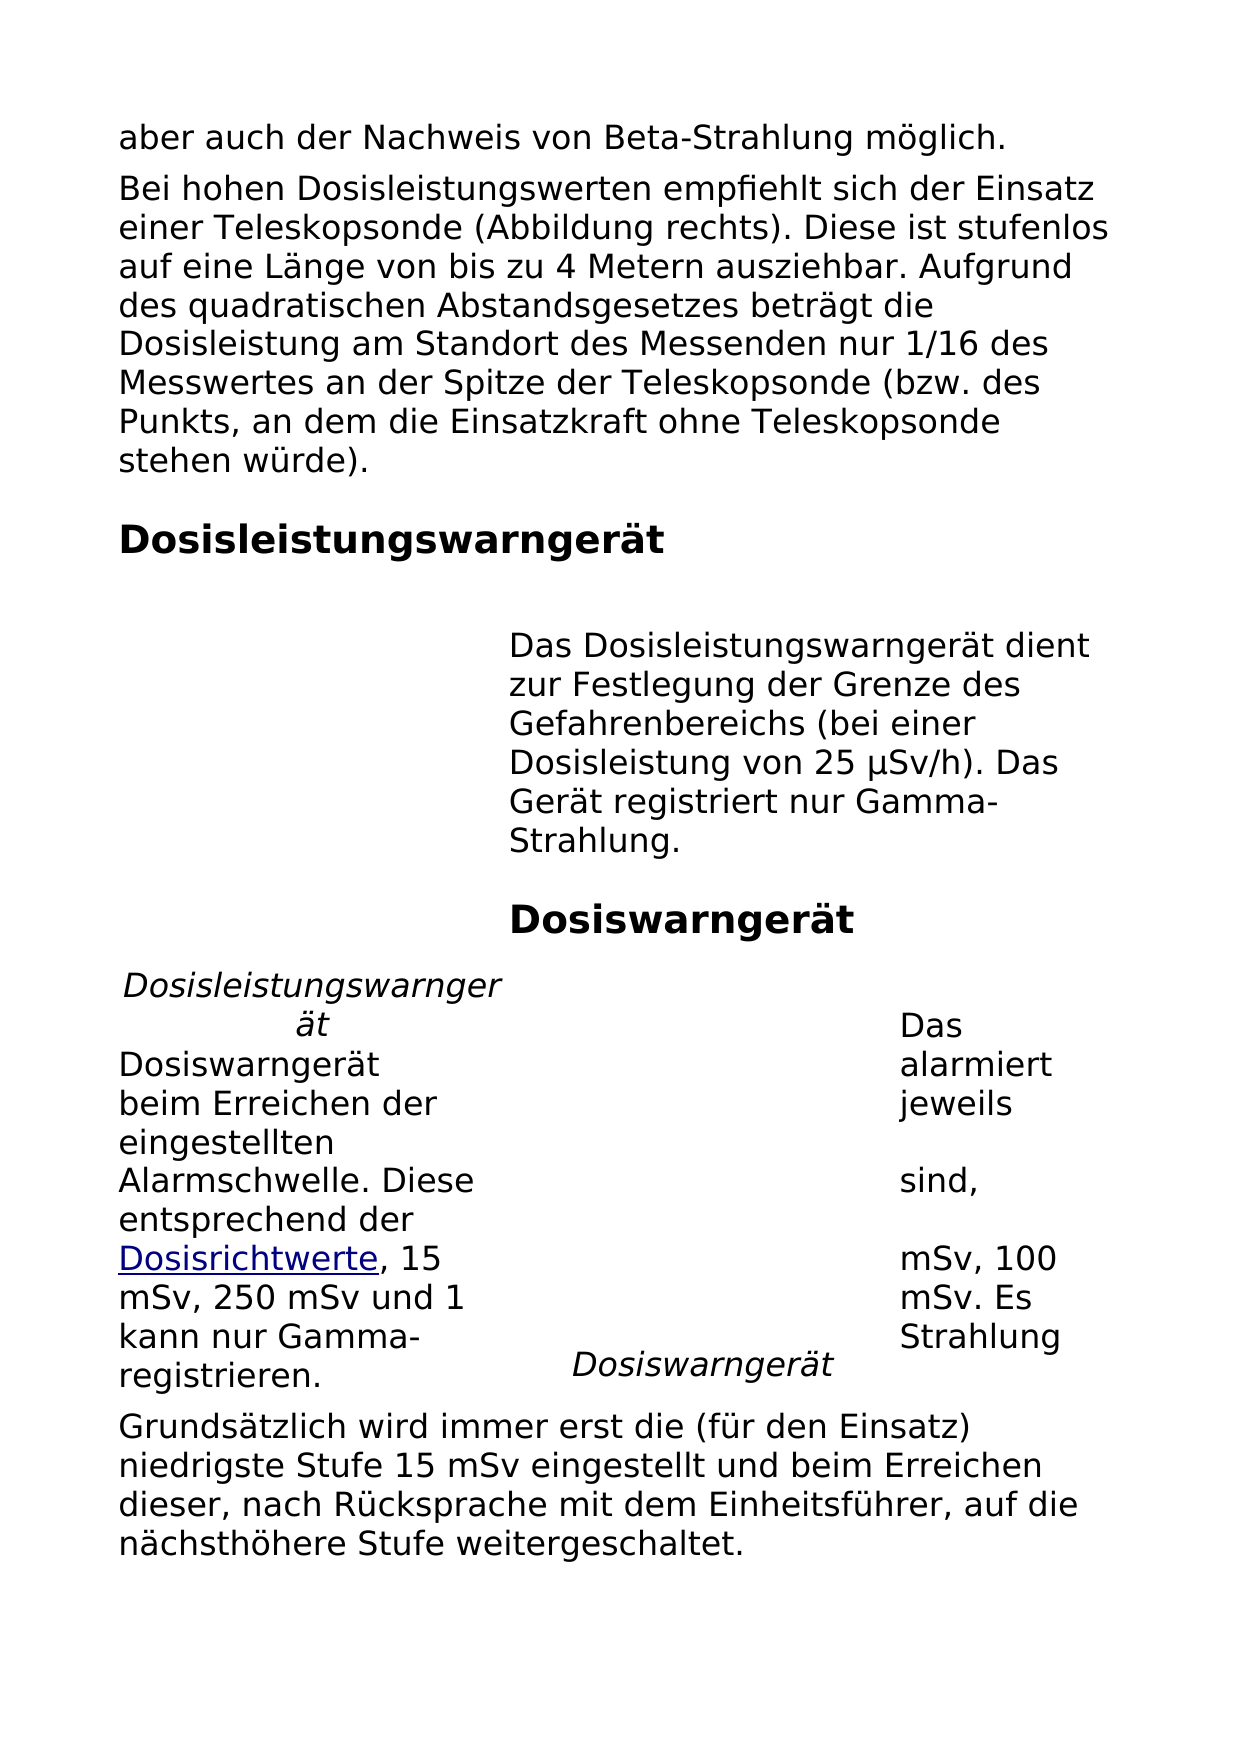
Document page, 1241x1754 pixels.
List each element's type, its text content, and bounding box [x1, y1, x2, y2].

text Dosisleistungswarngerät [118, 588, 509, 1044]
text aber auch der Nachweis von Beta-Strahlung möglich. [118, 118, 1122, 157]
text Dosiswarngerät [509, 968, 899, 1385]
text Das Dosiswarngerät alarmiert beim Erreichen der jeweils eingestellten Alarmschwelle. Diese sind, entsprechend der Dosisrichtwerte, 15 mSv, 100 mSv, 250 mSv und 1 mSv. Es kann nur Gamma-Strahlung registrieren. [118, 1007, 1122, 1395]
subtitle Dosisleistungswarngerät [118, 518, 1122, 563]
subtitle Dosiswarngerät [509, 897, 1122, 943]
text Grundsätzlich wird immer erst die (für den Einsatz) niedrigste Stufe 15 mSv eingestellt und beim Erreichen dieser, nach Rücksprache mit dem Einheitsführer, auf die nächsthöhere Stufe weitergeschaltet. [118, 1408, 1122, 1563]
text Bei hohen Dosisleistungswerten empfiehlt sich der Einsatz einer Teleskopsonde (Abbildung rechts). Diese ist stufenlos auf eine Länge von bis zu 4 Metern ausziehbar. Aufgrund des quadratischen Abstandsgesetzes beträgt die Dosisleistung am Standort des Messenden nur 1/16 des Messwertes an der Spitze der Teleskopsonde (bzw. des Punkts, an dem die Einsatzkraft ohne Teleskopsonde stehen würde). [118, 169, 1122, 480]
text Das Dosisleistungswarngerät dient zur Festlegung der Grenze des Gefahrenbereichs (bei einer Dosisleistung von 25 µSv/h). Das Gerät registriert nur Gamma-Strahlung. [509, 627, 1122, 860]
